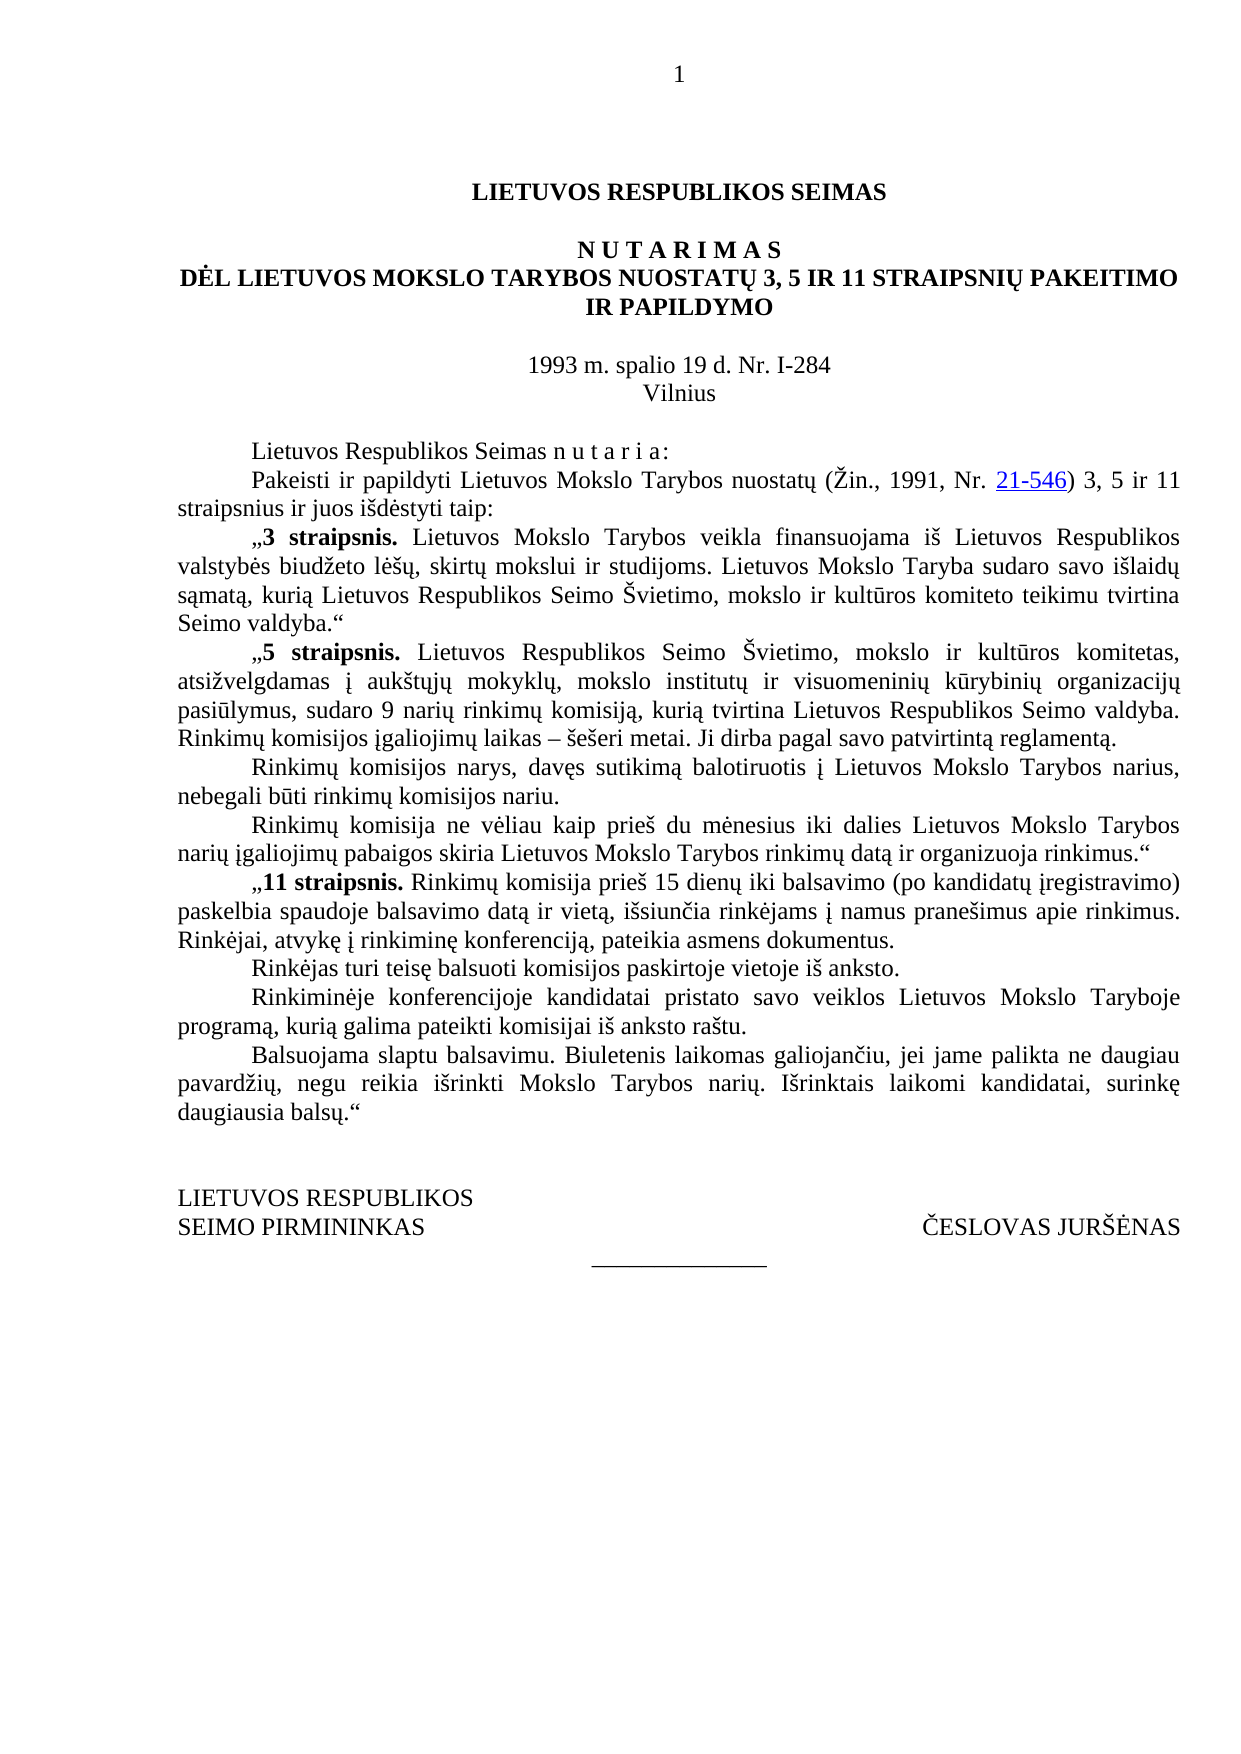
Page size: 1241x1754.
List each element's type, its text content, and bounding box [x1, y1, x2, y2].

text „11 straipsnis. Rinkimų komisija prieš 15 dienų iki balsavimo (po kandidatų įregistravimo) paskelbia spaudoje balsavimo datą ir vietą, išsiunčia rinkėjams į namus pranešimus apie rinkimus. Rinkėjai, atvykę į rinkiminę konferenciją, pateikia asmens dokumentus. [177, 867, 1181, 953]
text DĖL LIETUVOS MOKSLO TARYBOS NUOSTATŲ 3, 5 IR 11 STRAIPSNIŲ PAKEITIMO IR PAPILDYMO [177, 263, 1181, 321]
text Pakeisti ir papildyti Lietuvos Mokslo Tarybos nuostatų (Žin., 1991, Nr. 21-546) 3, 5 ir 11 straipsnius ir juos išdėstyti taip: [177, 465, 1181, 522]
text Balsuojama slaptu balsavimu. Biuletenis laikomas galiojančiu, jei jame palikta ne daugiau pavardžių, negu reikia išrinkti Mokslo Tarybos narių. Išrinktais laikomi kandidatai, surinkę daugiausia balsų.“ [177, 1040, 1181, 1126]
text ______________ [177, 1241, 1181, 1270]
text Vilnius [177, 378, 1181, 407]
text „3 straipsnis. Lietuvos Mokslo Tarybos veikla finansuojama iš Lietuvos Respublikos valstybės biudžeto lėšų, skirtų mokslui ir studijoms. Lietuvos Mokslo Taryba sudaro savo išlaidų sąmatą, kurią Lietuvos Respublikos Seimo Švietimo, mokslo ir kultūros komiteto teikimu tvirtina Seimo valdyba.“ [177, 522, 1181, 637]
text N U T A R I M A S [177, 235, 1181, 263]
text SEIMO PIRMININKAS ČESLOVAS JURŠĖNAS [177, 1212, 1181, 1241]
text Rinkimų komisija ne vėliau kaip prieš du mėnesius iki dalies Lietuvos Mokslo Tarybos narių įgaliojimų pabaigos skiria Lietuvos Mokslo Tarybos rinkimų datą ir organizuoja rinkimus.“ [177, 810, 1181, 867]
text Rinkimų komisijos narys, davęs sutikimą balotiruotis į Lietuvos Mokslo Tarybos narius, nebegali būti rinkimų komisijos nariu. [177, 752, 1181, 810]
text LIETUVOS RESPUBLIKOS [177, 1183, 1181, 1212]
text Lietuvos Respublikos Seimas nutaria: [177, 436, 1181, 465]
text LIETUVOS RESPUBLIKOS SEIMAS [177, 177, 1181, 206]
text Rinkėjas turi teisę balsuoti komisijos paskirtoje vietoje iš anksto. [177, 953, 1181, 982]
text Rinkiminėje konferencijoje kandidatai pristato savo veiklos Lietuvos Mokslo Taryboje programą, kurią galima pateikti komisijai iš anksto raštu. [177, 982, 1181, 1040]
text 1993 m. spalio 19 d. Nr. I-284 [177, 350, 1181, 378]
text „5 straipsnis. Lietuvos Respublikos Seimo Švietimo, mokslo ir kultūros komitetas, atsižvelgdamas į aukštųjų mokyklų, mokslo institutų ir visuomeninių kūrybinių organizacijų pasiūlymus, sudaro 9 narių rinkimų komisiją, kurią tvirtina Lietuvos Respublikos Seimo valdyba. Rinkimų komisijos įgaliojimų laikas – šešeri metai. Ji dirba pagal savo patvirtintą reglamentą. [177, 637, 1181, 752]
